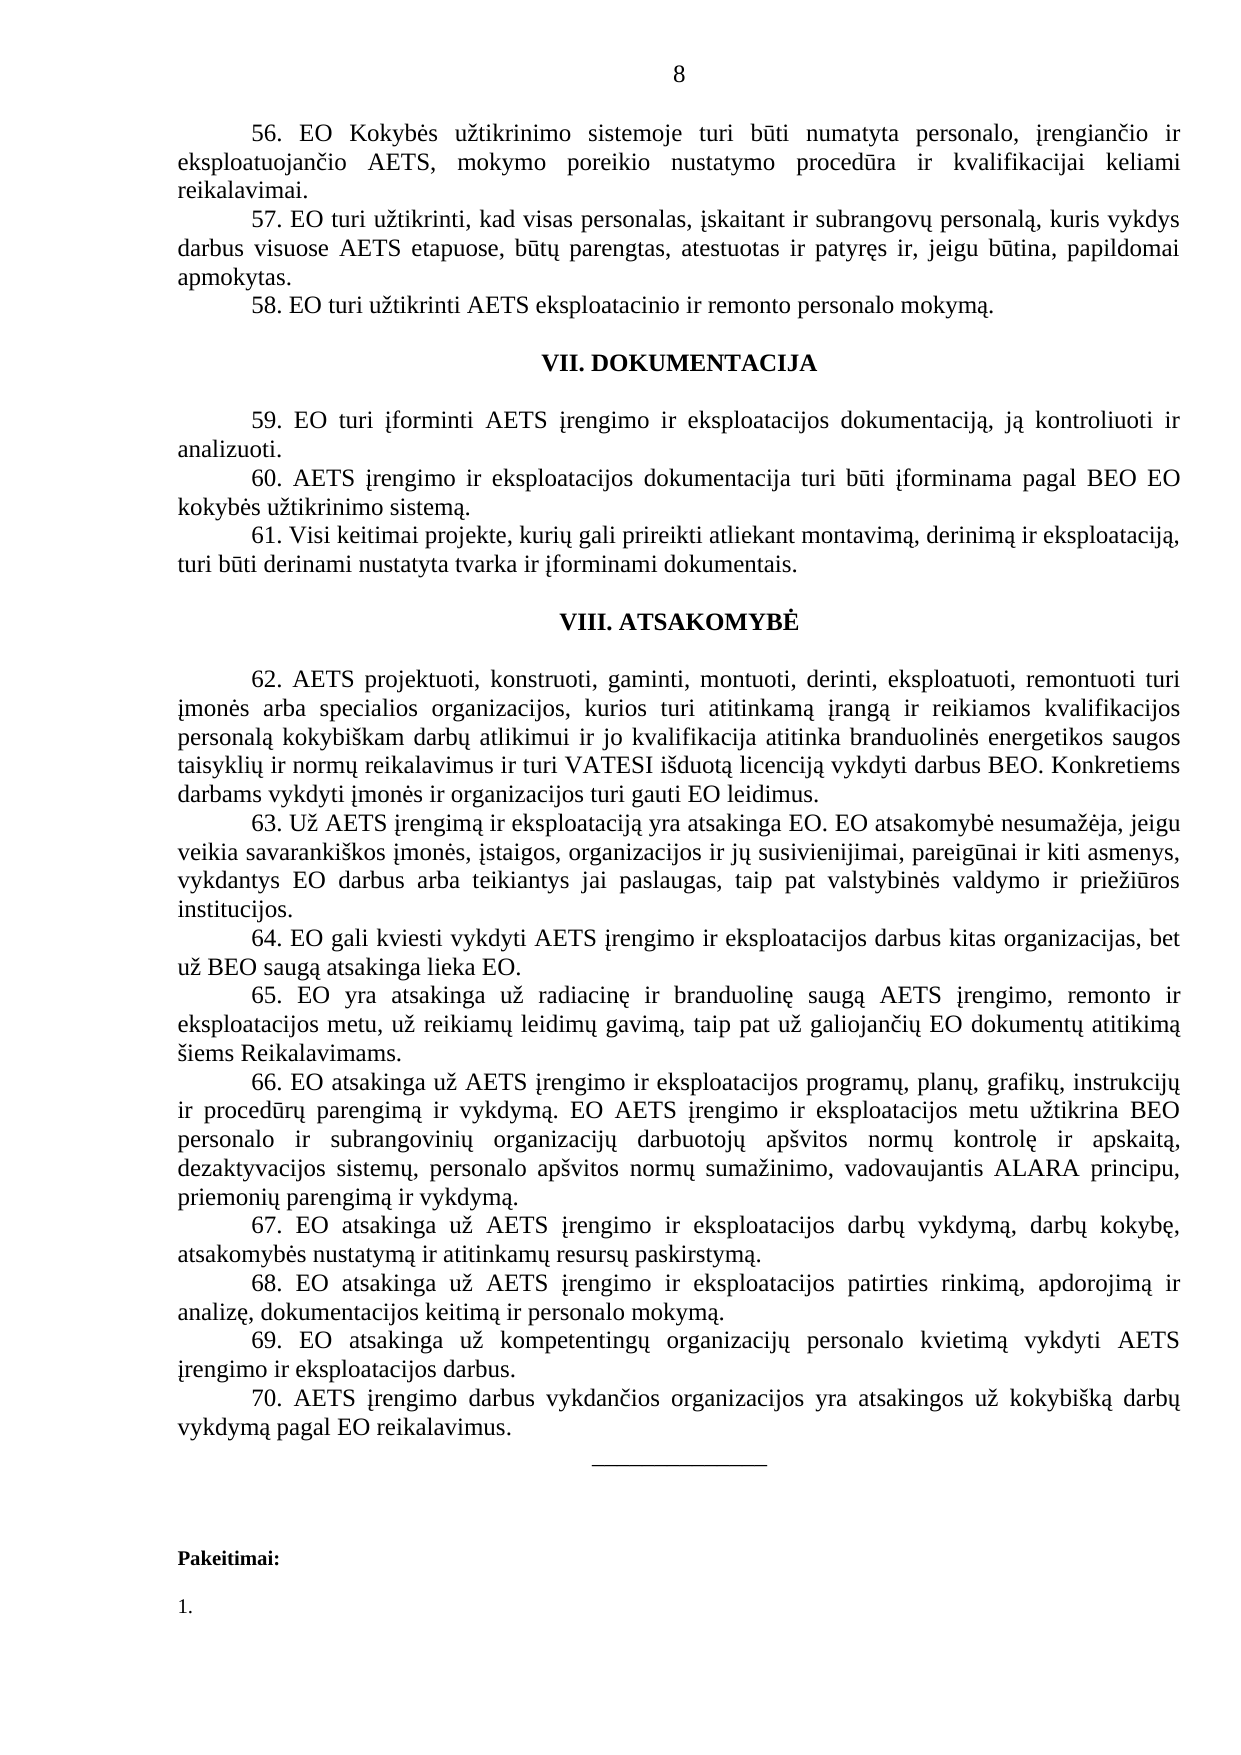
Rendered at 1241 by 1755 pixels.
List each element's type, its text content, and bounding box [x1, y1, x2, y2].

text 61. Visi keitimai projekte, kurių gali prireikti atliekant montavimą, derinimą ir eksploataciją, turi būti derinami nustatyta tvarka ir įforminami dokumentais. [177, 521, 1181, 578]
text 63. Už AETS įrengimą ir eksploataciją yra atsakinga EO. EO atsakomybė nesumažėja, jeigu veikia savarankiškos įmonės, įstaigos, organizacijos ir jų susivienijimai, pareigūnai ir kiti asmenys, vykdantys EO darbus arba teikiantys jai paslaugas, taip pat valstybinės valdymo ir priežiūros institucijos. [177, 808, 1181, 923]
text 65. EO yra atsakinga už radiacinę ir branduolinę saugą AETS įrengimo, remonto ir eksploatacijos metu, už reikiamų leidimų gavimą, taip pat už galiojančių EO dokumentų atitikimą šiems Reikalavimams. [177, 981, 1181, 1067]
text 62. AETS projektuoti, konstruoti, gaminti, montuoti, derinti, eksploatuoti, remontuoti turi įmonės arba specialios organizacijos, kurios turi atitinkamą įrangą ir reikiamos kvalifikacijos personalą kokybiškam darbų atlikimui ir jo kvalifikacija atitinka branduolinės energetikos saugos taisyklių ir normų reikalavimus ir turi VATESI išduotą licenciją vykdyti darbus BEO. Konkretiems darbams vykdyti įmonės ir organizacijos turi gauti EO leidimus. [177, 664, 1181, 808]
text 64. EO gali kviesti vykdyti AETS įrengimo ir eksploatacijos darbus kitas organizacijas, bet už BEO saugą atsakinga lieka EO. [177, 923, 1181, 981]
text 59. EO turi įforminti AETS įrengimo ir eksploatacijos dokumentaciją, ją kontroliuoti ir analizuoti. [177, 406, 1181, 463]
text 68. EO atsakinga už AETS įrengimo ir eksploatacijos patirties rinkimą, apdorojimą ir analizę, dokumentacijos keitimą ir personalo mokymą. [177, 1268, 1181, 1326]
text ______________ [177, 1441, 1181, 1469]
text 57. EO turi užtikrinti, kad visas personalas, įskaitant ir subrangovų personalą, kuris vykdys darbus visuose AETS etapuose, būtų parengtas, atestuotas ir patyręs ir, jeigu būtina, papildomai apmokytas. [177, 204, 1181, 291]
text 69. EO atsakinga už kompetentingų organizacijų personalo kvietimą vykdyti AETS įrengimo ir eksploatacijos darbus. [177, 1326, 1181, 1383]
text 67. EO atsakinga už AETS įrengimo ir eksploatacijos darbų vykdymą, darbų kokybę, atsakomybės nustatymą ir atitinkamų resursų paskirstymą. [177, 1211, 1181, 1268]
text 70. AETS įrengimo darbus vykdančios organizacijos yra atsakingos už kokybišką darbų vykdymą pagal EO reikalavimus. [177, 1383, 1181, 1441]
text 56. EO Kokybės užtikrinimo sistemoje turi būti numatyta personalo, įrengiančio ir eksploatuojančio AETS, mokymo poreikio nustatymo procedūra ir kvalifikacijai keliami reikalavimai. [177, 118, 1181, 204]
text 58. EO turi užtikrinti AETS eksploatacinio ir remonto personalo mokymą. [177, 291, 1181, 319]
text VIII. ATSAKOMYBĖ [177, 607, 1181, 636]
text Pakeitimai: [177, 1546, 1181, 1570]
text VII. DOKUMENTACIJA [177, 348, 1181, 377]
text 1. [177, 1594, 1181, 1618]
text 60. AETS įrengimo ir eksploatacijos dokumentacija turi būti įforminama pagal BEO EO kokybės užtikrinimo sistemą. [177, 463, 1181, 521]
text 66. EO atsakinga už AETS įrengimo ir eksploatacijos programų, planų, grafikų, instrukcijų ir procedūrų parengimą ir vykdymą. EO AETS įrengimo ir eksploatacijos metu užtikrina BEO personalo ir subrangovinių organizacijų darbuotojų apšvitos normų kontrolę ir apskaitą, dezaktyvacijos sistemų, personalo apšvitos normų sumažinimo, vadovaujantis ALARA principu, priemonių parengimą ir vykdymą. [177, 1067, 1181, 1211]
